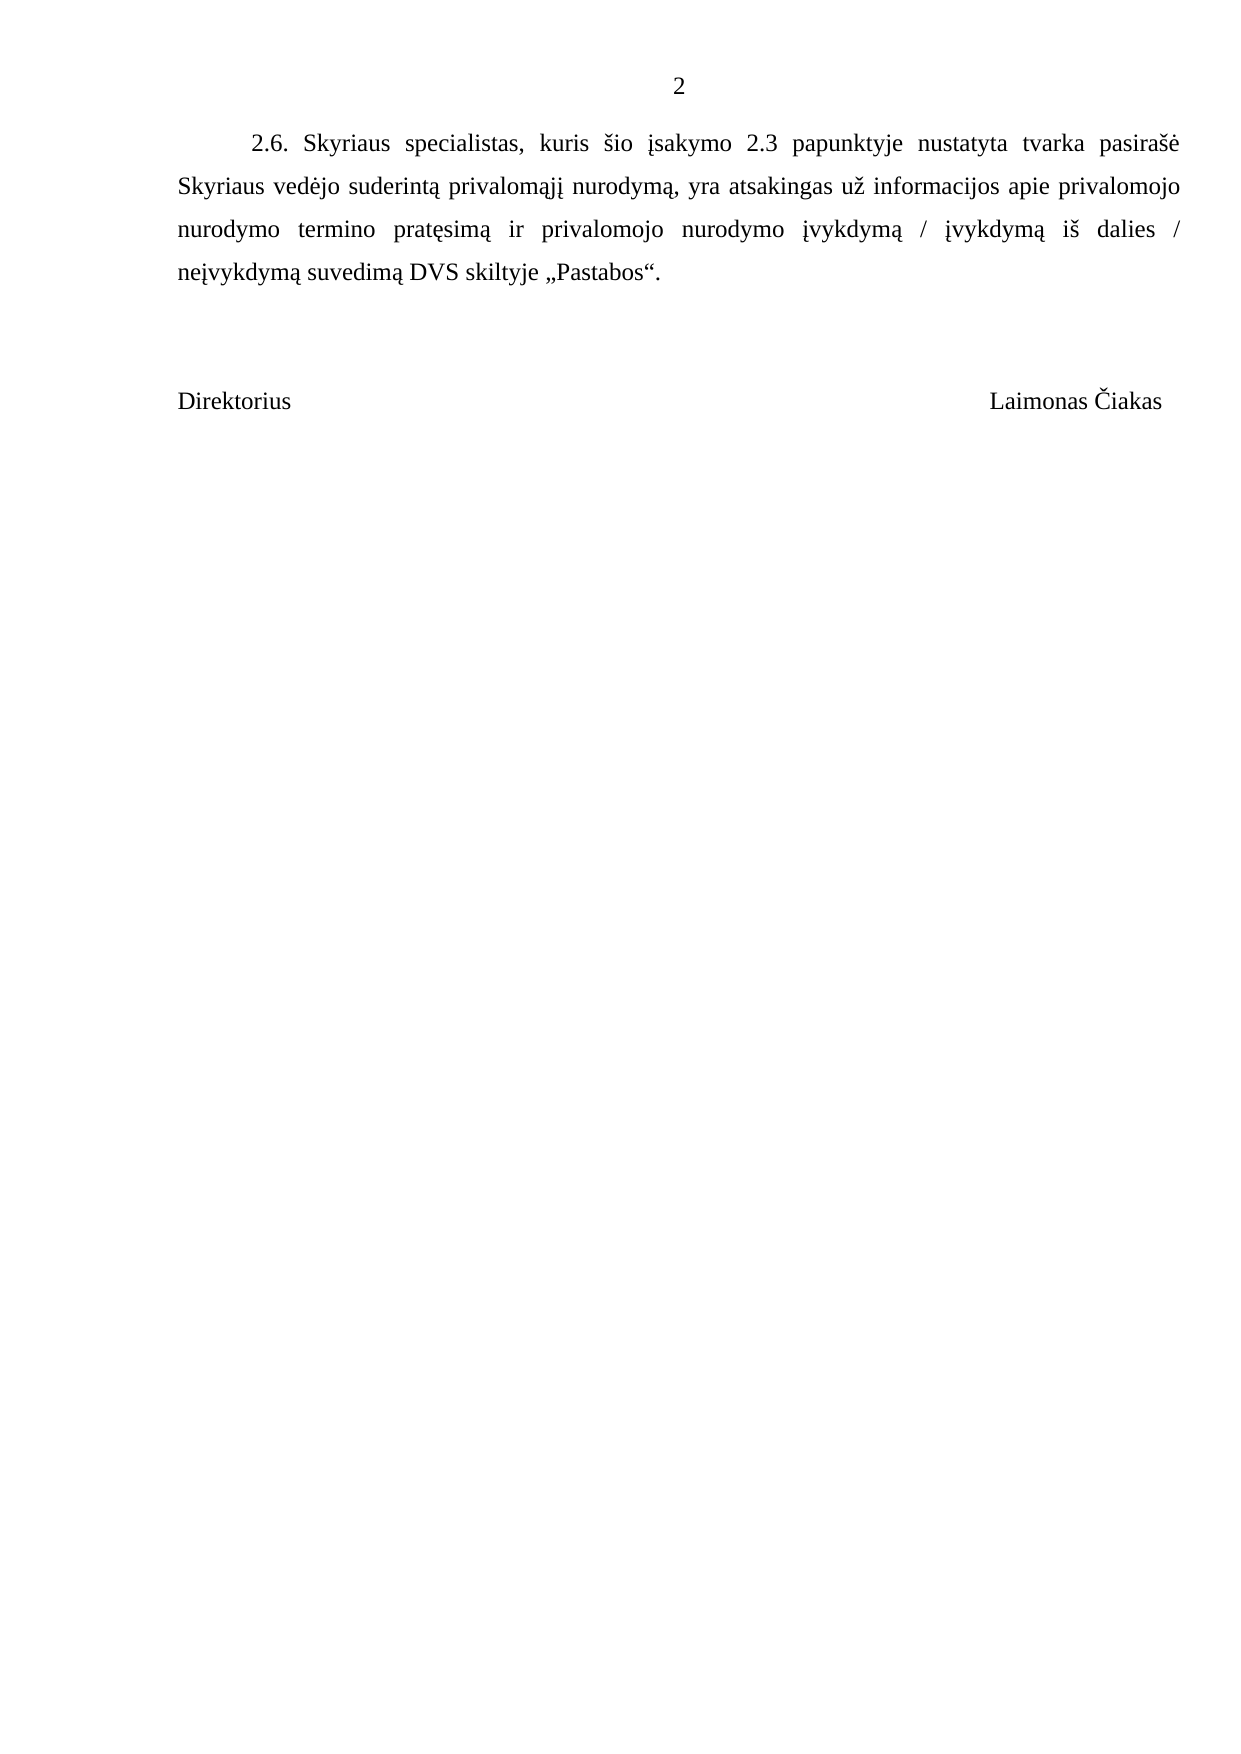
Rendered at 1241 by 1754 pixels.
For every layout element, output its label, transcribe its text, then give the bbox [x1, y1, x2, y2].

text Direktorius Laimonas Čiakas [177, 386, 1181, 415]
text 2.6. Skyriaus specialistas, kuris šio įsakymo 2.3 papunktyje nustatyta tvarka pasirašė Skyriaus vedėjo suderintą privalomąjį nurodymą, yra atsakingas už informacijos apie privalomojo nurodymo termino pratęsimą ir privalomojo nurodymo įvykdymą / įvykdymą iš dalies / neįvykdymą suvedimą DVS skiltyje „Pastabos“. [177, 128, 1181, 286]
